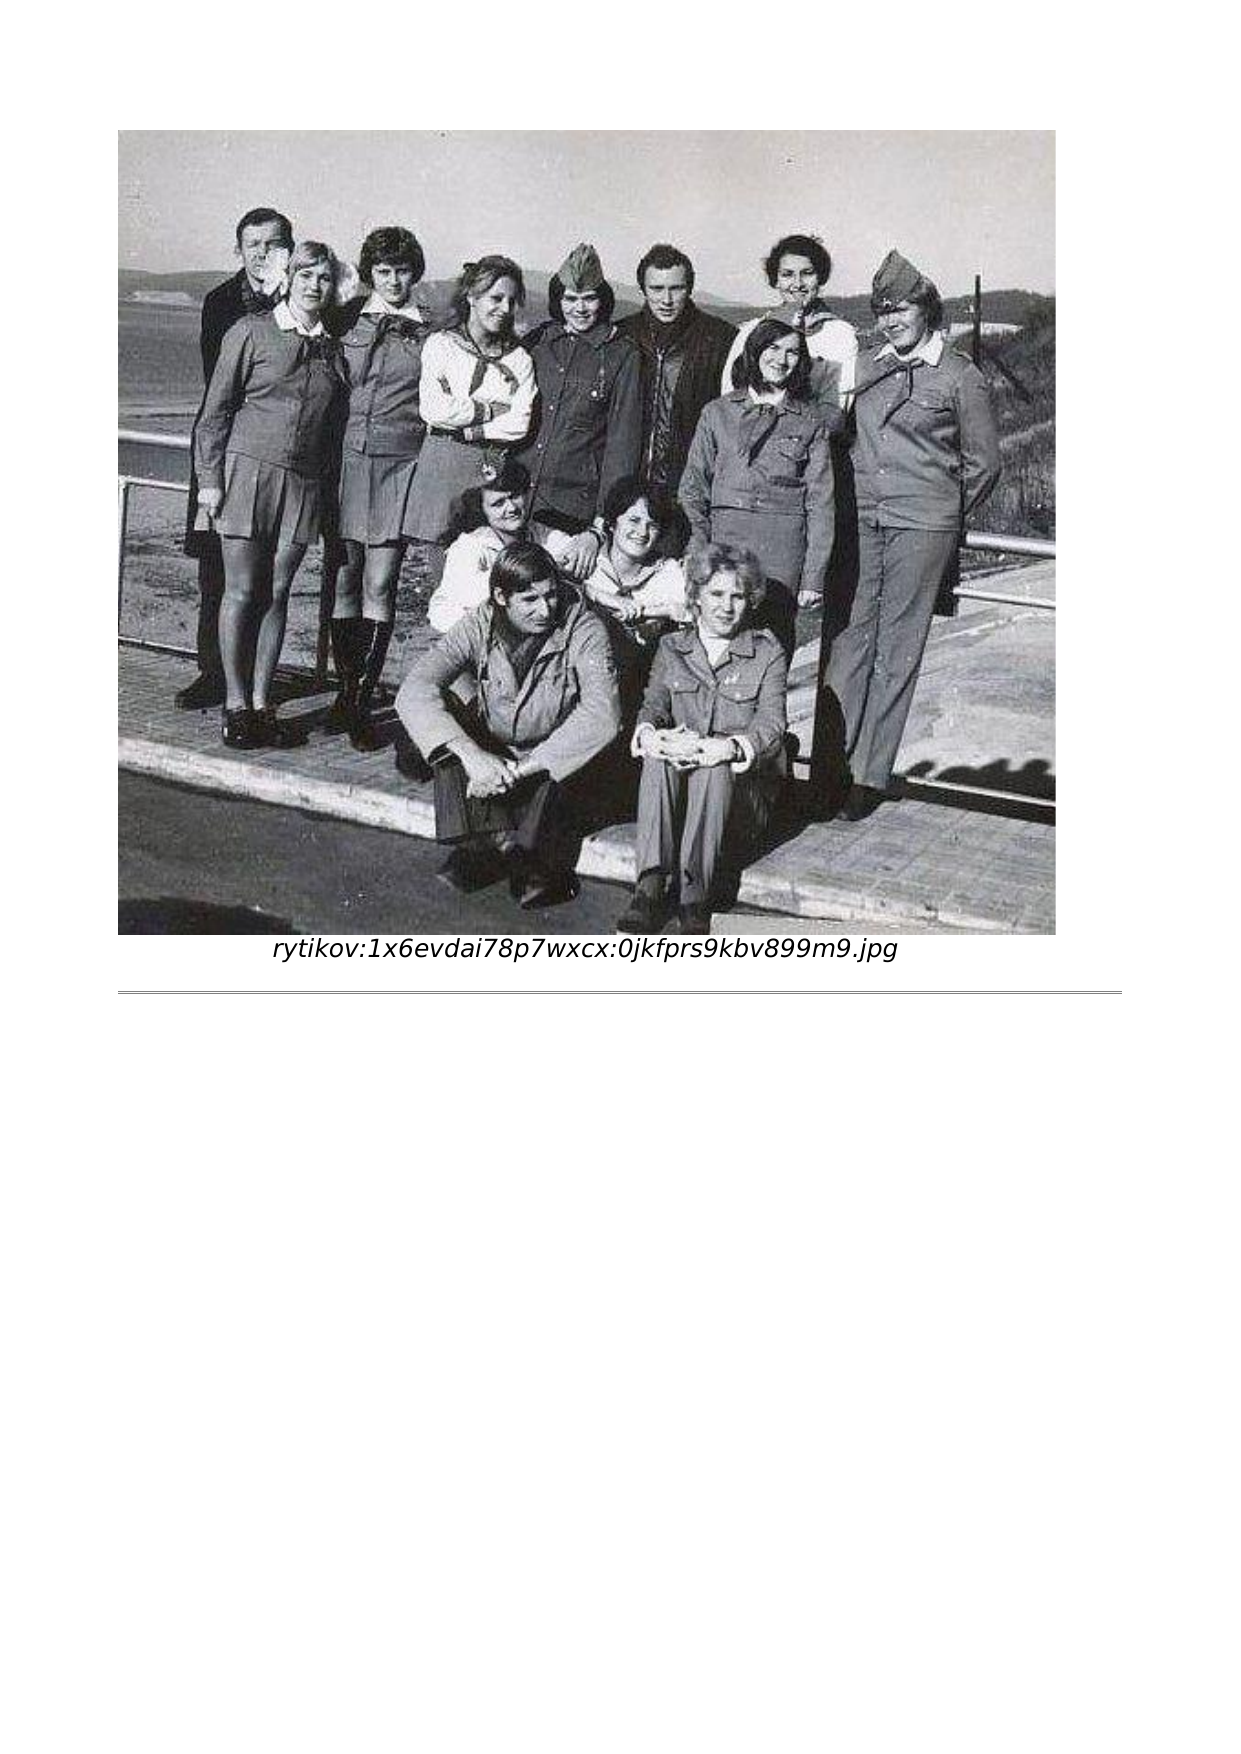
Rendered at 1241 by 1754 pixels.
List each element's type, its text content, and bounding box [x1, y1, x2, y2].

text rytikov:1x6evdai78p7wxcx:0jkfprs9kbv899m9.jpg [118, 935, 1056, 964]
picture [118, 130, 1056, 935]
